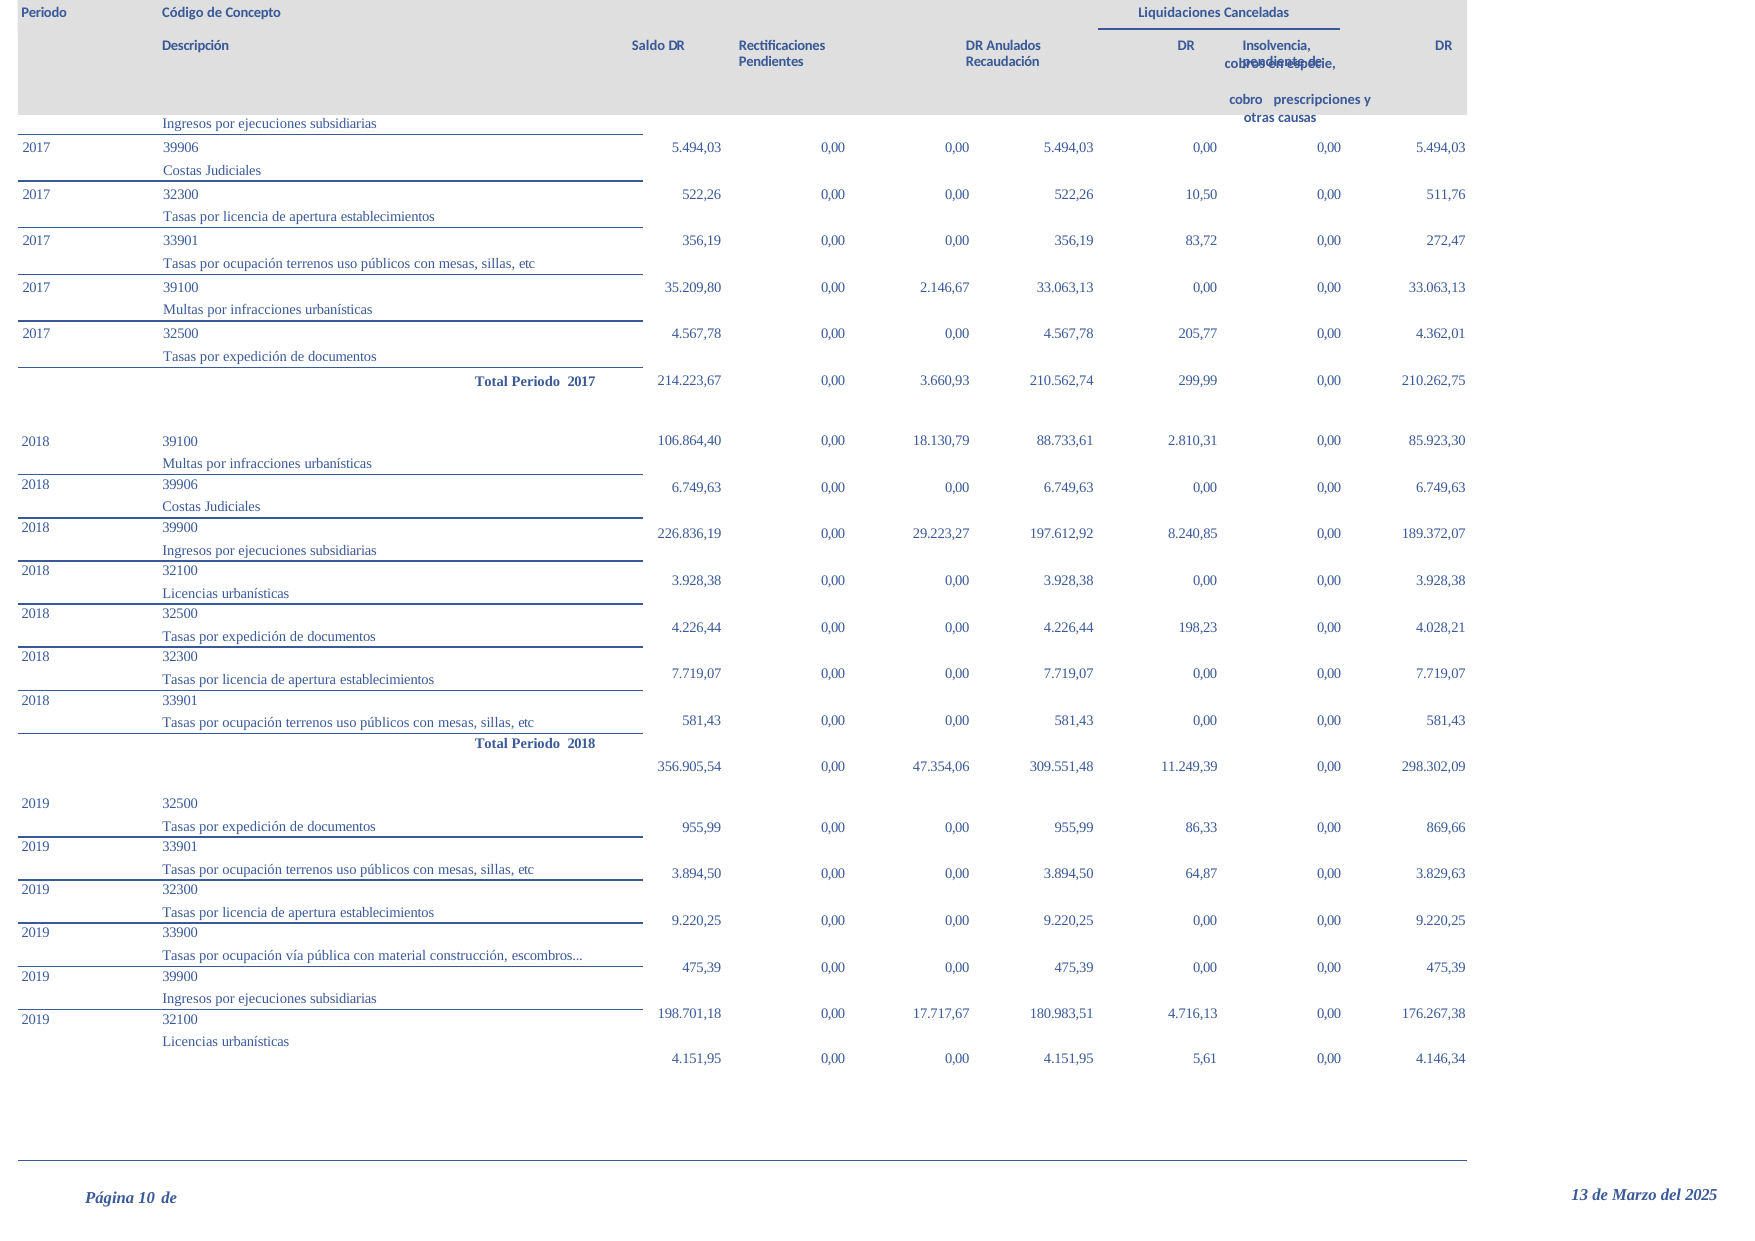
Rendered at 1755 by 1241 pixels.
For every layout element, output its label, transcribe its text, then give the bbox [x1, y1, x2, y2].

table_cell 581,43 [1370, 707, 1468, 754]
table_cell 356.905,54 [650, 754, 770, 797]
table_cell 0,00 [878, 661, 998, 707]
table_cell 0,00 [1126, 661, 1266, 707]
table_cell 214.223,67 [650, 357, 770, 411]
table_cell 0,00 [1126, 474, 1266, 521]
table_cell 88.733,61 [998, 411, 1126, 474]
table_cell 3.660,93 [878, 357, 998, 411]
table_cell 475,39 [1370, 954, 1468, 1000]
table_cell 8.240,85 [1126, 521, 1266, 567]
text Ingresos por ejecuciones subsidiarias [162, 541, 643, 558]
table_header 0,00 [878, 134, 998, 171]
table_cell 4.567,78 [998, 311, 1126, 357]
table_header 5.494,03 [1370, 134, 1468, 171]
text [1473, 518, 1503, 536]
table_cell 17.717,67 [878, 1000, 998, 1047]
table_cell 0,00 [770, 707, 878, 754]
table_cell 0,00 [770, 264, 878, 311]
table_cell 3.894,50 [650, 861, 770, 907]
table_cell 0,00 [878, 954, 998, 1000]
text 2019 33900 [21, 924, 643, 941]
table_cell 3.829,63 [1370, 861, 1468, 907]
table_cell 0,00 [878, 568, 998, 614]
table_cell 32500 Tasas por expedición de documentos [107, 322, 601, 367]
table_header 0,00 [770, 134, 878, 171]
table_cell 6.749,63 [1370, 474, 1468, 521]
table_cell 356,19 [650, 218, 770, 264]
table_cell 272,47 [1370, 218, 1468, 264]
table_cell 11.249,39 [1126, 754, 1266, 797]
table_cell 3.894,50 [998, 861, 1126, 907]
table_cell 4.226,44 [650, 614, 770, 661]
table_header 2017 [19, 135, 107, 180]
table_cell 0,00 [1266, 797, 1370, 861]
table_cell 83,72 [1126, 218, 1266, 264]
text Licencias urbanísticas [162, 1033, 643, 1050]
table_cell 0,00 [770, 797, 878, 861]
table_cell 7.719,07 [650, 661, 770, 707]
table_cell 0,00 [770, 521, 878, 567]
table_cell 4.146,34 [1370, 1047, 1468, 1068]
table_cell 309.551,48 [998, 754, 1126, 797]
table_cell 299,99 [1126, 357, 1266, 411]
table_cell 106.864,40 [650, 411, 770, 474]
table_cell 0,00 [770, 954, 878, 1000]
text 2019 33901 [21, 838, 643, 855]
text Costas Judiciales [162, 498, 643, 515]
text Tasas por ocupación terrenos uso públicos con mesas, sillas, etc [162, 860, 643, 877]
table_cell 0,00 [770, 1047, 878, 1068]
table_cell 0,00 [878, 171, 998, 217]
text 2019 39900 [21, 967, 643, 984]
table_cell 210.262,75 [1370, 357, 1468, 411]
table_cell 0,00 [1126, 907, 1266, 954]
text [1473, 584, 1503, 601]
table_cell 198.701,18 [650, 1000, 770, 1047]
subtitle Total Periodo 2017 [474, 134, 1503, 1068]
table_cell 0,00 [770, 357, 878, 411]
table_cell 0,00 [770, 411, 878, 474]
table_header 0,00 [1266, 134, 1370, 171]
table_cell 0,00 [878, 907, 998, 954]
table_cell 210.562,74 [998, 357, 1126, 411]
table_cell 0,00 [1266, 474, 1370, 521]
table_cell 9.220,25 [1370, 907, 1468, 954]
table_cell 3.928,38 [998, 568, 1126, 614]
table_cell 0,00 [770, 754, 878, 797]
text Multas por infracciones urbanísticas [162, 455, 643, 472]
text [1473, 691, 1503, 708]
text [1473, 433, 1503, 449]
table_cell 0,00 [770, 474, 878, 521]
table_cell 2017 [19, 182, 107, 227]
text 2018 33901 [21, 691, 643, 708]
table_cell 522,26 [998, 171, 1126, 217]
table_cell 6.749,63 [998, 474, 1126, 521]
table_cell 522,26 [650, 171, 770, 217]
table_cell 0,00 [770, 907, 878, 954]
table_cell 9.220,25 [650, 907, 770, 954]
text [1473, 498, 1503, 515]
table_cell 581,43 [650, 707, 770, 754]
text 2018 32500 [21, 605, 643, 622]
table_cell 0,00 [1266, 411, 1370, 474]
table_cell 0,00 [1126, 707, 1266, 754]
table_cell 226.836,19 [650, 521, 770, 567]
table_cell 86,33 [1126, 797, 1266, 861]
text [1473, 562, 1503, 579]
table_cell 10,50 [1126, 171, 1266, 217]
text 2018 39900 [21, 519, 643, 536]
table_cell 0,00 [878, 797, 998, 861]
table_cell 5,61 [1126, 1047, 1266, 1068]
table_cell 511,76 [1370, 171, 1468, 217]
text Tasas por expedición de documentos [162, 628, 643, 644]
table_cell 2.146,67 [878, 264, 998, 311]
table_header 5.494,03 [650, 134, 770, 171]
table_cell 475,39 [998, 954, 1126, 1000]
table_cell 955,99 [650, 797, 770, 861]
text 2019 32100 [21, 1010, 643, 1027]
table_cell 6.749,63 [650, 474, 770, 521]
table_cell 0,00 [1126, 264, 1266, 311]
text 2019 32300 [21, 881, 643, 898]
table_cell 18.130,79 [878, 411, 998, 474]
table_cell 2017 [19, 228, 107, 274]
table_cell 0,00 [1126, 568, 1266, 614]
table_cell 0,00 [1266, 707, 1370, 754]
table_cell 0,00 [770, 1000, 878, 1047]
table_cell 0,00 [1266, 218, 1370, 264]
text 2018 32300 [21, 648, 643, 665]
table_cell 3.928,38 [650, 568, 770, 614]
table_cell 0,00 [878, 614, 998, 661]
table_cell 180.983,51 [998, 1000, 1126, 1047]
table_cell 7.719,07 [998, 661, 1126, 707]
text 2018 39906 [21, 476, 643, 492]
table_cell 0,00 [878, 707, 998, 754]
table_cell 0,00 [770, 614, 878, 661]
table_cell 4.151,95 [650, 1047, 770, 1068]
table_cell 869,66 [1370, 797, 1468, 861]
table_cell 0,00 [1266, 357, 1370, 411]
table_cell 0,00 [770, 311, 878, 357]
table_cell 2.810,31 [1126, 411, 1266, 474]
table_cell 4.028,21 [1370, 614, 1468, 661]
table_cell 35.209,80 [650, 264, 770, 311]
subtitle Total Periodo 2018 [474, 735, 643, 751]
table_cell 0,00 [1266, 568, 1370, 614]
table_cell 85.923,30 [1370, 411, 1468, 474]
table_cell 47.354,06 [878, 754, 998, 797]
table_cell 64,87 [1126, 861, 1266, 907]
table_cell 955,99 [998, 797, 1126, 861]
table_cell 176.267,38 [1370, 1000, 1468, 1047]
text [1473, 648, 1503, 665]
table_cell 0,00 [770, 861, 878, 907]
subtitle [1473, 735, 1503, 751]
table_cell 0,00 [770, 171, 878, 217]
text [1473, 838, 1503, 855]
table_cell 0,00 [1266, 614, 1370, 661]
table_cell 4.151,95 [998, 1047, 1126, 1068]
text [1473, 881, 1503, 898]
table_cell 298.302,09 [1370, 754, 1468, 797]
table_cell 7.719,07 [1370, 661, 1468, 707]
table_cell 39100 Multas por infracciones urbanísticas [107, 275, 601, 320]
text Tasas por ocupación vía pública con material construcción, escombros... [162, 947, 643, 963]
table_cell 0,00 [1266, 264, 1370, 311]
text Tasas por licencia de apertura establecimientos [162, 671, 643, 687]
table_header 5.494,03 [998, 134, 1126, 171]
table_cell 0,00 [770, 568, 878, 614]
table_cell 475,39 [650, 954, 770, 1000]
text Licencias urbanísticas [162, 584, 643, 601]
text [1473, 967, 1503, 984]
table_cell 356,19 [998, 218, 1126, 264]
table_cell 205,77 [1126, 311, 1266, 357]
table_cell 0,00 [1266, 171, 1370, 217]
table_cell 0,00 [878, 311, 998, 357]
text [1473, 476, 1503, 492]
table_cell 29.223,27 [878, 521, 998, 567]
table_cell 0,00 [1266, 954, 1370, 1000]
text [1473, 1010, 1503, 1027]
table_cell 0,00 [1266, 311, 1370, 357]
table_cell 9.220,25 [998, 907, 1126, 954]
table_header 0,00 [1126, 134, 1266, 171]
table_cell 0,00 [1266, 661, 1370, 707]
table_cell 0,00 [1266, 1000, 1370, 1047]
text Tasas por licencia de apertura establecimientos [162, 904, 643, 920]
table_cell 4.567,78 [650, 311, 770, 357]
table_header 39906 Costas Judiciales [107, 135, 601, 180]
text Ingresos por ejecuciones subsidiarias [162, 115, 1503, 132]
table_cell 0,00 [1266, 521, 1370, 567]
table_cell 581,43 [998, 707, 1126, 754]
table_cell 0,00 [878, 861, 998, 907]
text Tasas por expedición de documentos [162, 817, 643, 834]
table_cell 0,00 [770, 218, 878, 264]
table_cell 0,00 [878, 474, 998, 521]
table_cell 0,00 [770, 661, 878, 707]
table_cell 0,00 [878, 1047, 998, 1068]
text [1473, 605, 1503, 622]
table_cell 4.226,44 [998, 614, 1126, 661]
table_cell 189.372,07 [1370, 521, 1468, 567]
table_cell 198,23 [1126, 614, 1266, 661]
table_cell 4.716,13 [1126, 1000, 1266, 1047]
table_cell 0,00 [1266, 861, 1370, 907]
text Ingresos por ejecuciones subsidiarias [162, 990, 643, 1007]
table_cell 33.063,13 [998, 264, 1126, 311]
table_cell 0,00 [1266, 754, 1370, 797]
table_cell 0,00 [1266, 1047, 1370, 1068]
table_cell 33901 Tasas por ocupación terrenos uso públicos con mesas, sillas, etc [107, 228, 601, 274]
table_cell 4.362,01 [1370, 311, 1468, 357]
table_cell 0,00 [1126, 954, 1266, 1000]
table_cell 0,00 [878, 218, 998, 264]
text 2019 32500 [21, 795, 643, 812]
text [1473, 1033, 1503, 1050]
table_cell 0,00 [1266, 907, 1370, 954]
table_cell 32300 Tasas por licencia de apertura establecimientos [107, 182, 601, 227]
table_cell 2017 [19, 322, 107, 367]
text 2018 32100 [21, 562, 643, 579]
text [1473, 795, 1503, 812]
table_cell 33.063,13 [1370, 264, 1468, 311]
text Tasas por ocupación terrenos uso públicos con mesas, sillas, etc [162, 714, 643, 731]
table_cell 2017 [19, 275, 107, 320]
text 2018 39100 [21, 433, 643, 449]
table_cell 197.612,92 [998, 521, 1126, 567]
table_cell 3.928,38 [1370, 568, 1468, 614]
text [1473, 924, 1503, 941]
